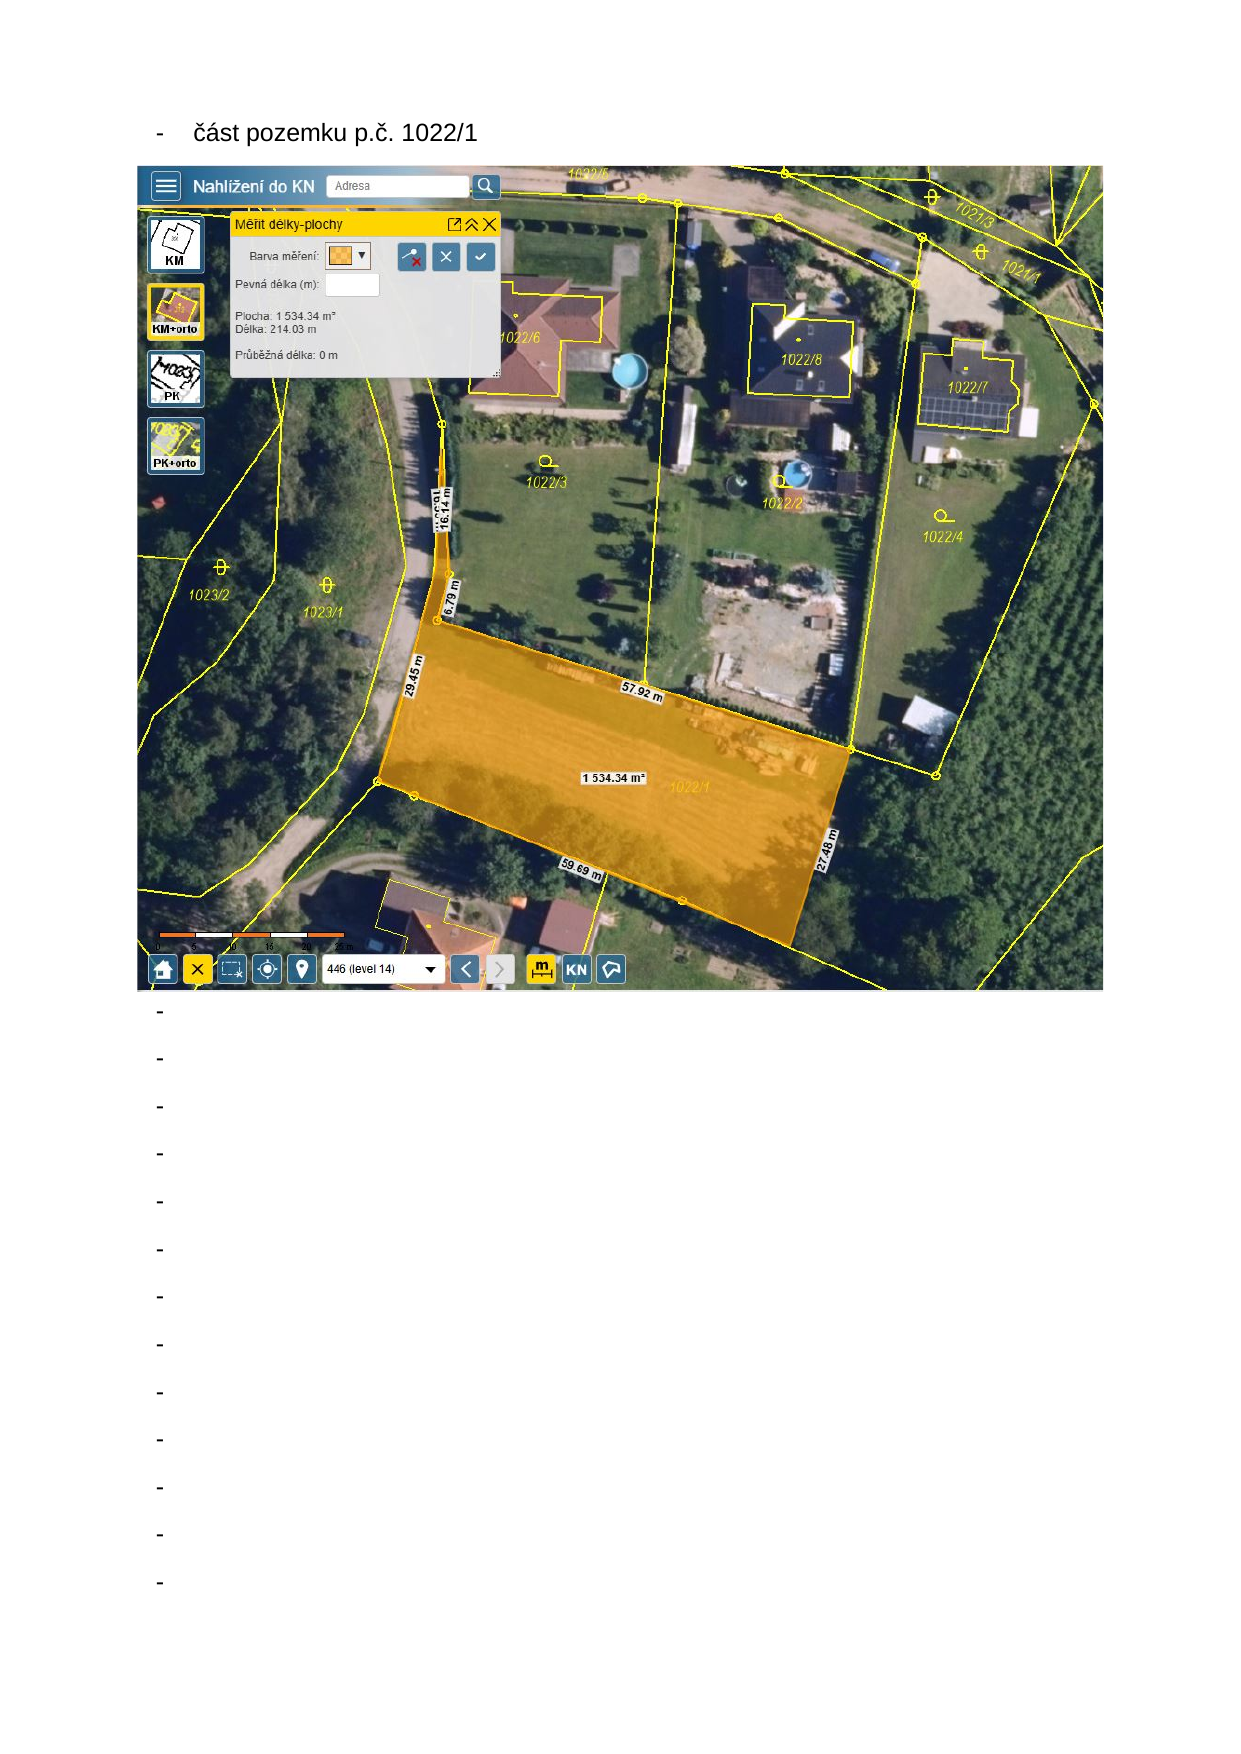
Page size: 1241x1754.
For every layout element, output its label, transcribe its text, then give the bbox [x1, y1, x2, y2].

list část pozemku p.č. 1022/1 [156, 118, 1122, 147]
picture [137, 165, 1103, 991]
